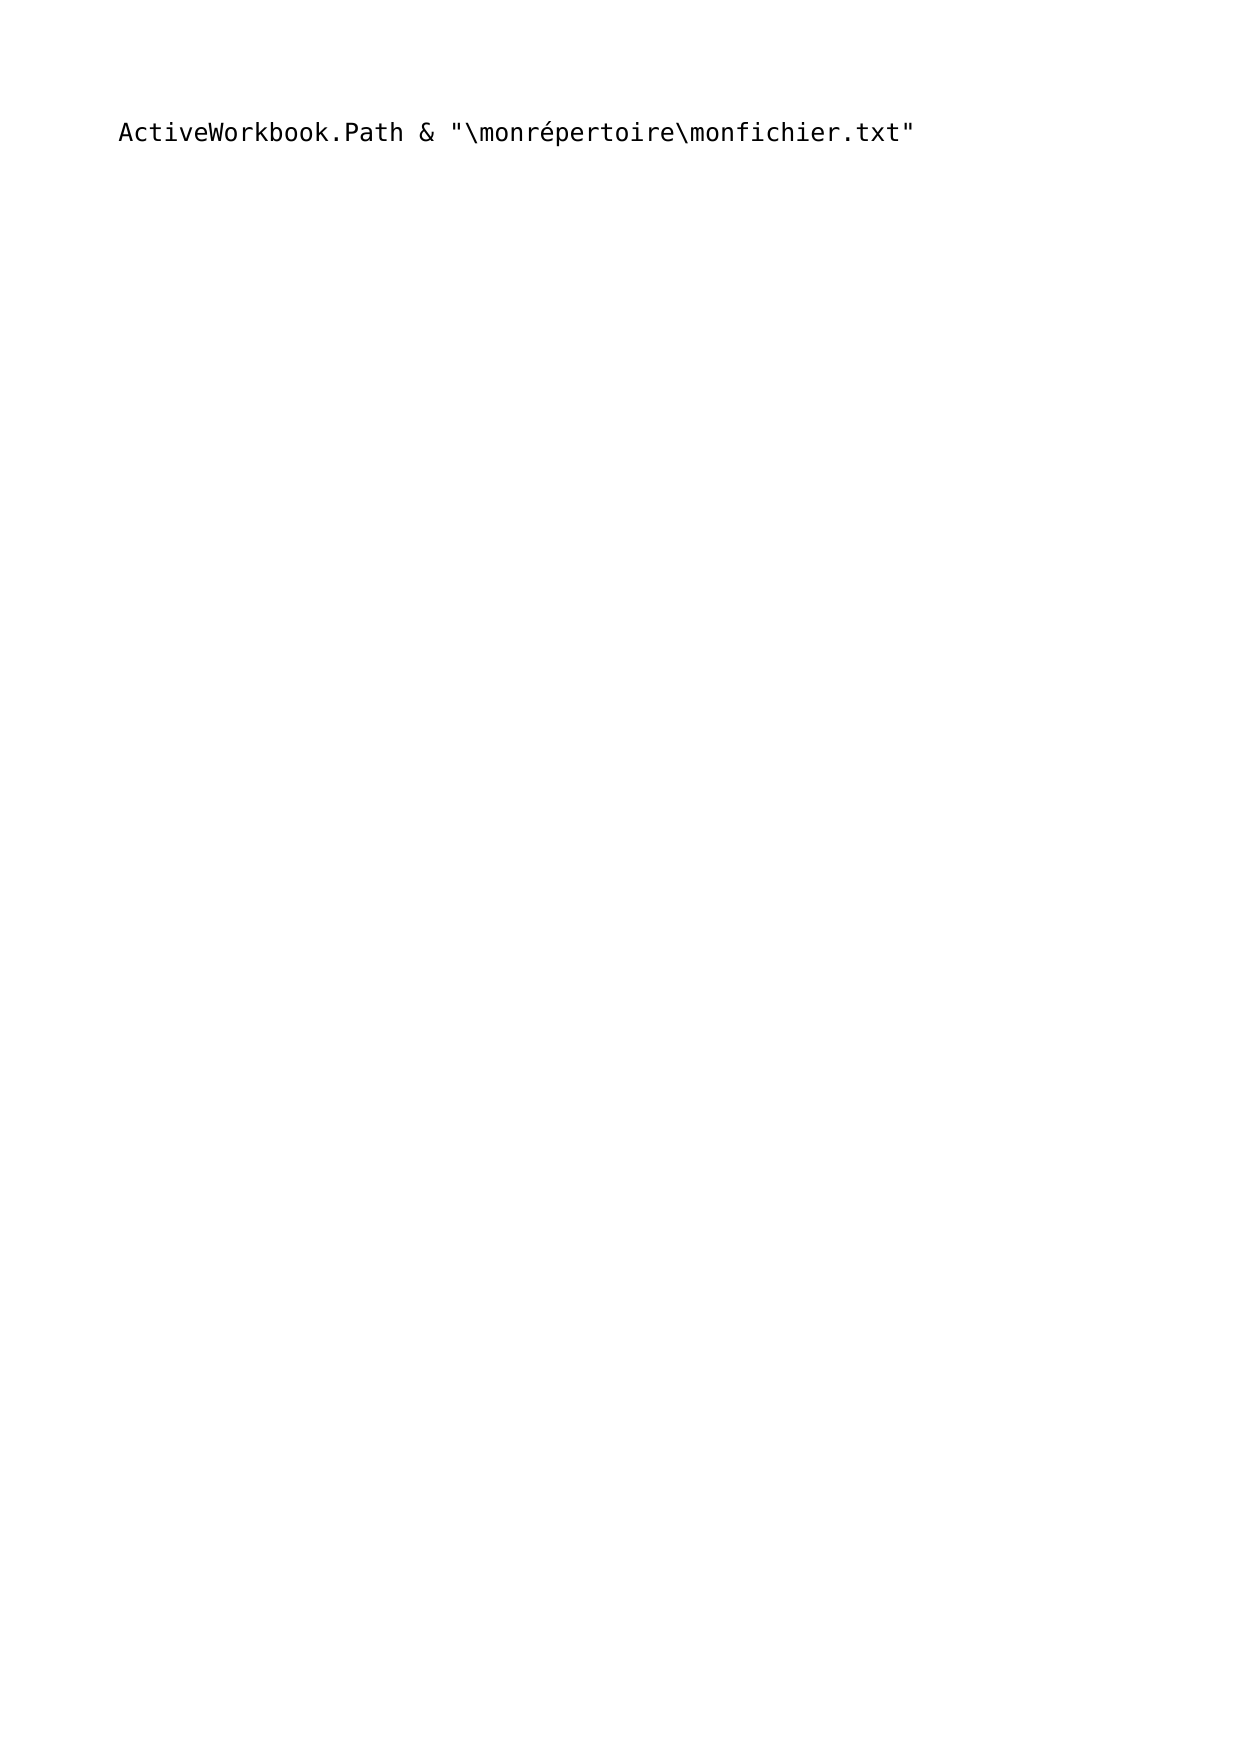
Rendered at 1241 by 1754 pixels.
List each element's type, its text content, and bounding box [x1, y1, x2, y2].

text ActiveWorkbook.Path & "\monrépertoire\monfichier.txt" [118, 118, 1122, 147]
